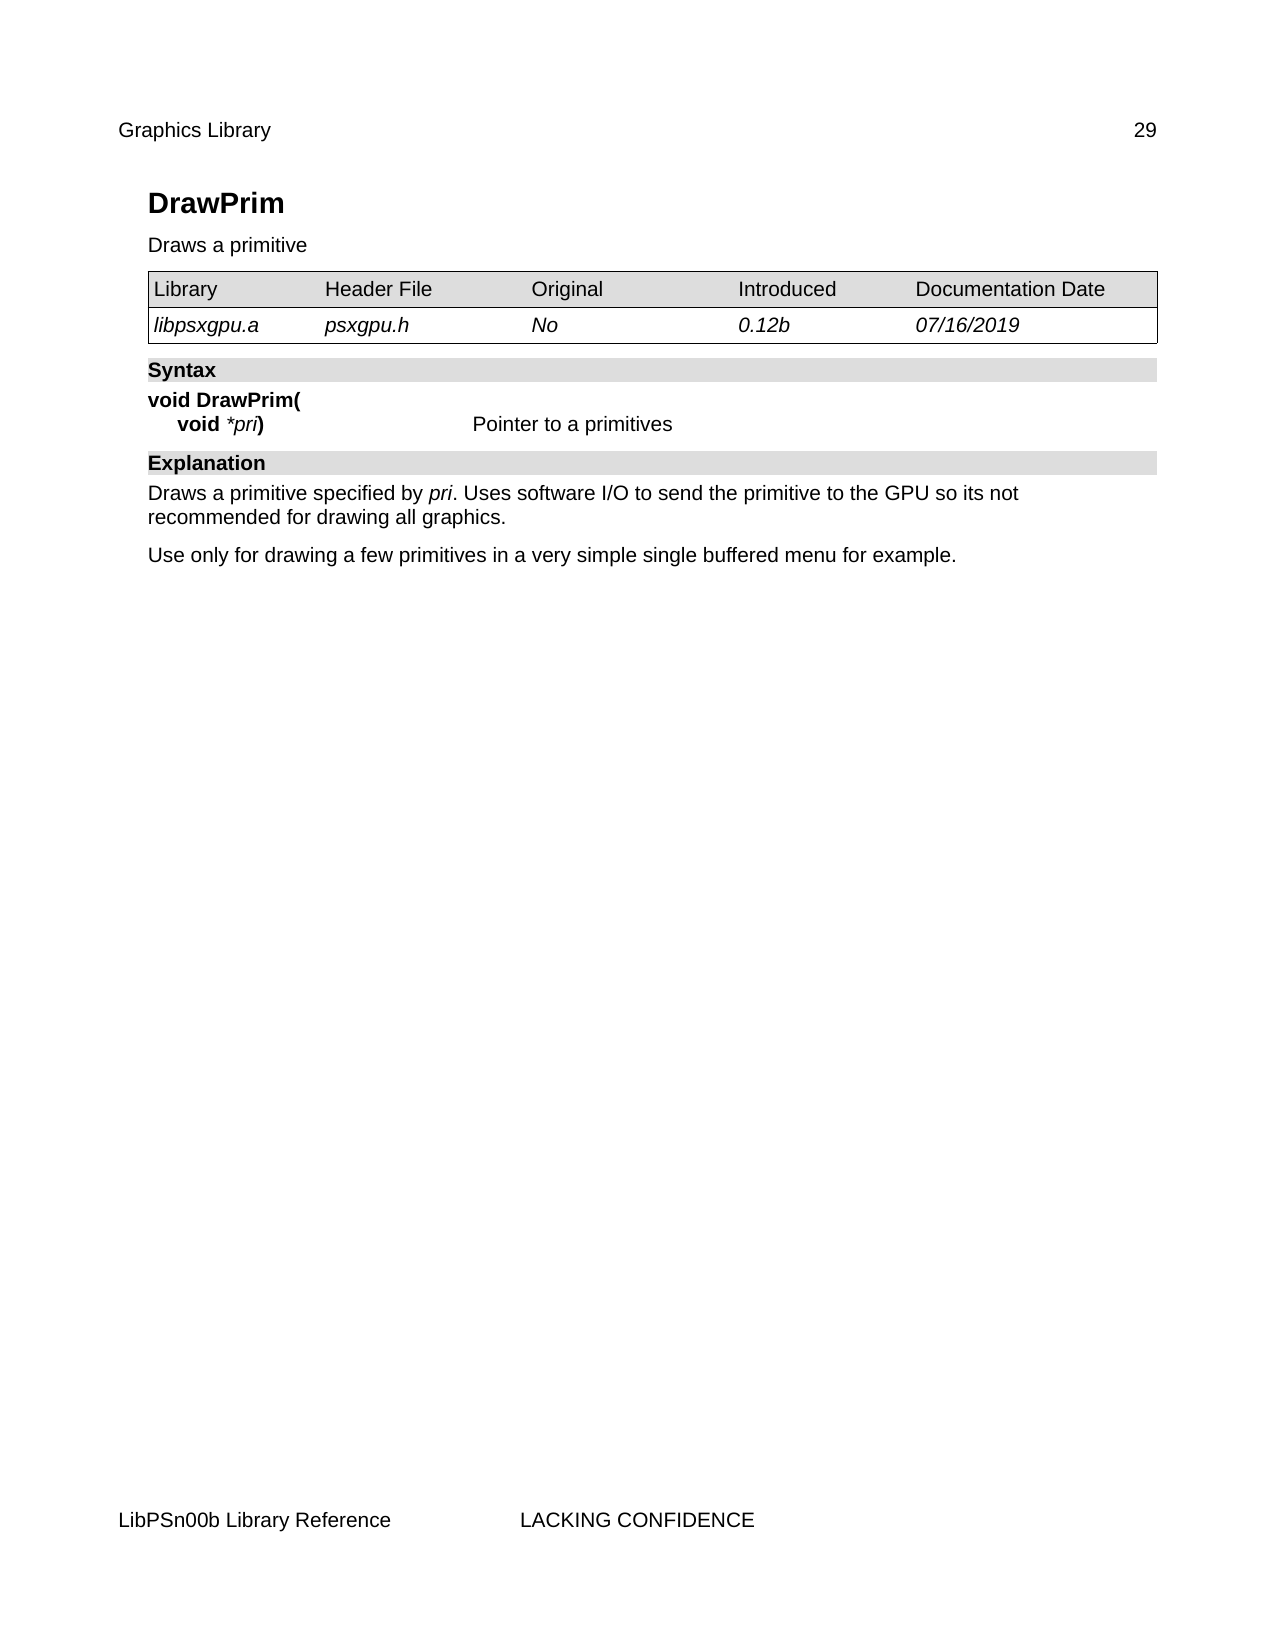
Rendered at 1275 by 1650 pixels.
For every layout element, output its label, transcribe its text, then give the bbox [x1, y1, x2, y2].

text void *pri) Pointer to a primitives [148, 412, 1157, 436]
text Draws a primitive specified by pri. Uses software I/O to send the primitive to the GPU so its not recommended for drawing all graphics. [148, 481, 1157, 528]
subtitle Explanation [148, 451, 1157, 475]
text Library Header File Original Introduced Documentation Date [149, 272, 1157, 307]
subtitle Syntax [148, 358, 1157, 382]
subtitle DrawPrim [148, 186, 1157, 220]
text Draws a primitive [148, 232, 1157, 256]
text libpsxgpu.a psxgpu.h No 0.12b 07/16/2019 [149, 308, 1157, 343]
text Use only for drawing a few primitives in a very simple single buffered menu for example. [148, 543, 1157, 567]
text void DrawPrim( [148, 388, 1157, 412]
